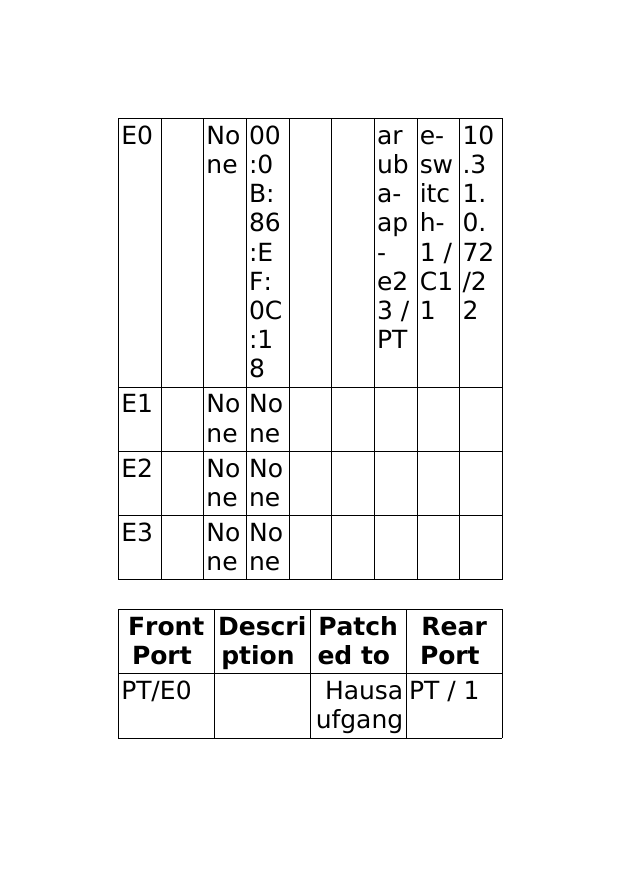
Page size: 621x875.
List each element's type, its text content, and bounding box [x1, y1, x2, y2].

table_cell [460, 388, 502, 451]
table_cell [162, 516, 203, 579]
table_cell [215, 674, 310, 738]
table_cell [460, 452, 502, 515]
table_cell [290, 119, 331, 387]
table_header Front Port [119, 610, 214, 673]
table_cell None [204, 516, 246, 579]
table_cell [332, 516, 374, 579]
table_cell [375, 516, 417, 579]
table_cell [290, 452, 331, 515]
table_cell [418, 388, 459, 451]
table_cell [460, 516, 502, 579]
table_cell [332, 119, 374, 387]
table_cell [162, 452, 203, 515]
table_cell [290, 516, 331, 579]
table_cell None [204, 119, 246, 387]
table_cell 10.31.0.72/22 [460, 119, 502, 387]
table_cell None [247, 516, 289, 579]
table_header Description [215, 610, 310, 673]
table_cell [290, 388, 331, 451]
table_cell None [204, 388, 246, 451]
table_cell E0 [119, 119, 161, 387]
table_cell E2 [119, 452, 161, 515]
table_cell None [204, 452, 246, 515]
table_cell [162, 388, 203, 451]
table_cell [332, 452, 374, 515]
table_cell e-switch-1 / C11 [418, 119, 459, 387]
table_cell None [247, 452, 289, 515]
table_cell [418, 452, 459, 515]
table_cell 00:0B:86:EF:0C:18 [247, 119, 289, 387]
table_cell Hausaufgang [311, 674, 406, 738]
table_cell PT / 1 [407, 674, 502, 738]
table_header Patched to [311, 610, 406, 673]
table_cell [418, 516, 459, 579]
table_header Rear Port [407, 610, 502, 673]
table_cell E1 [119, 388, 161, 451]
table_cell [375, 452, 417, 515]
table_cell PT/E0 [119, 674, 214, 738]
table_cell aruba-ap-e23 / PT [375, 119, 417, 387]
table_cell [375, 388, 417, 451]
table_cell E3 [119, 516, 161, 579]
table_cell [332, 388, 374, 451]
table_cell None [247, 388, 289, 451]
table_cell [162, 119, 203, 387]
